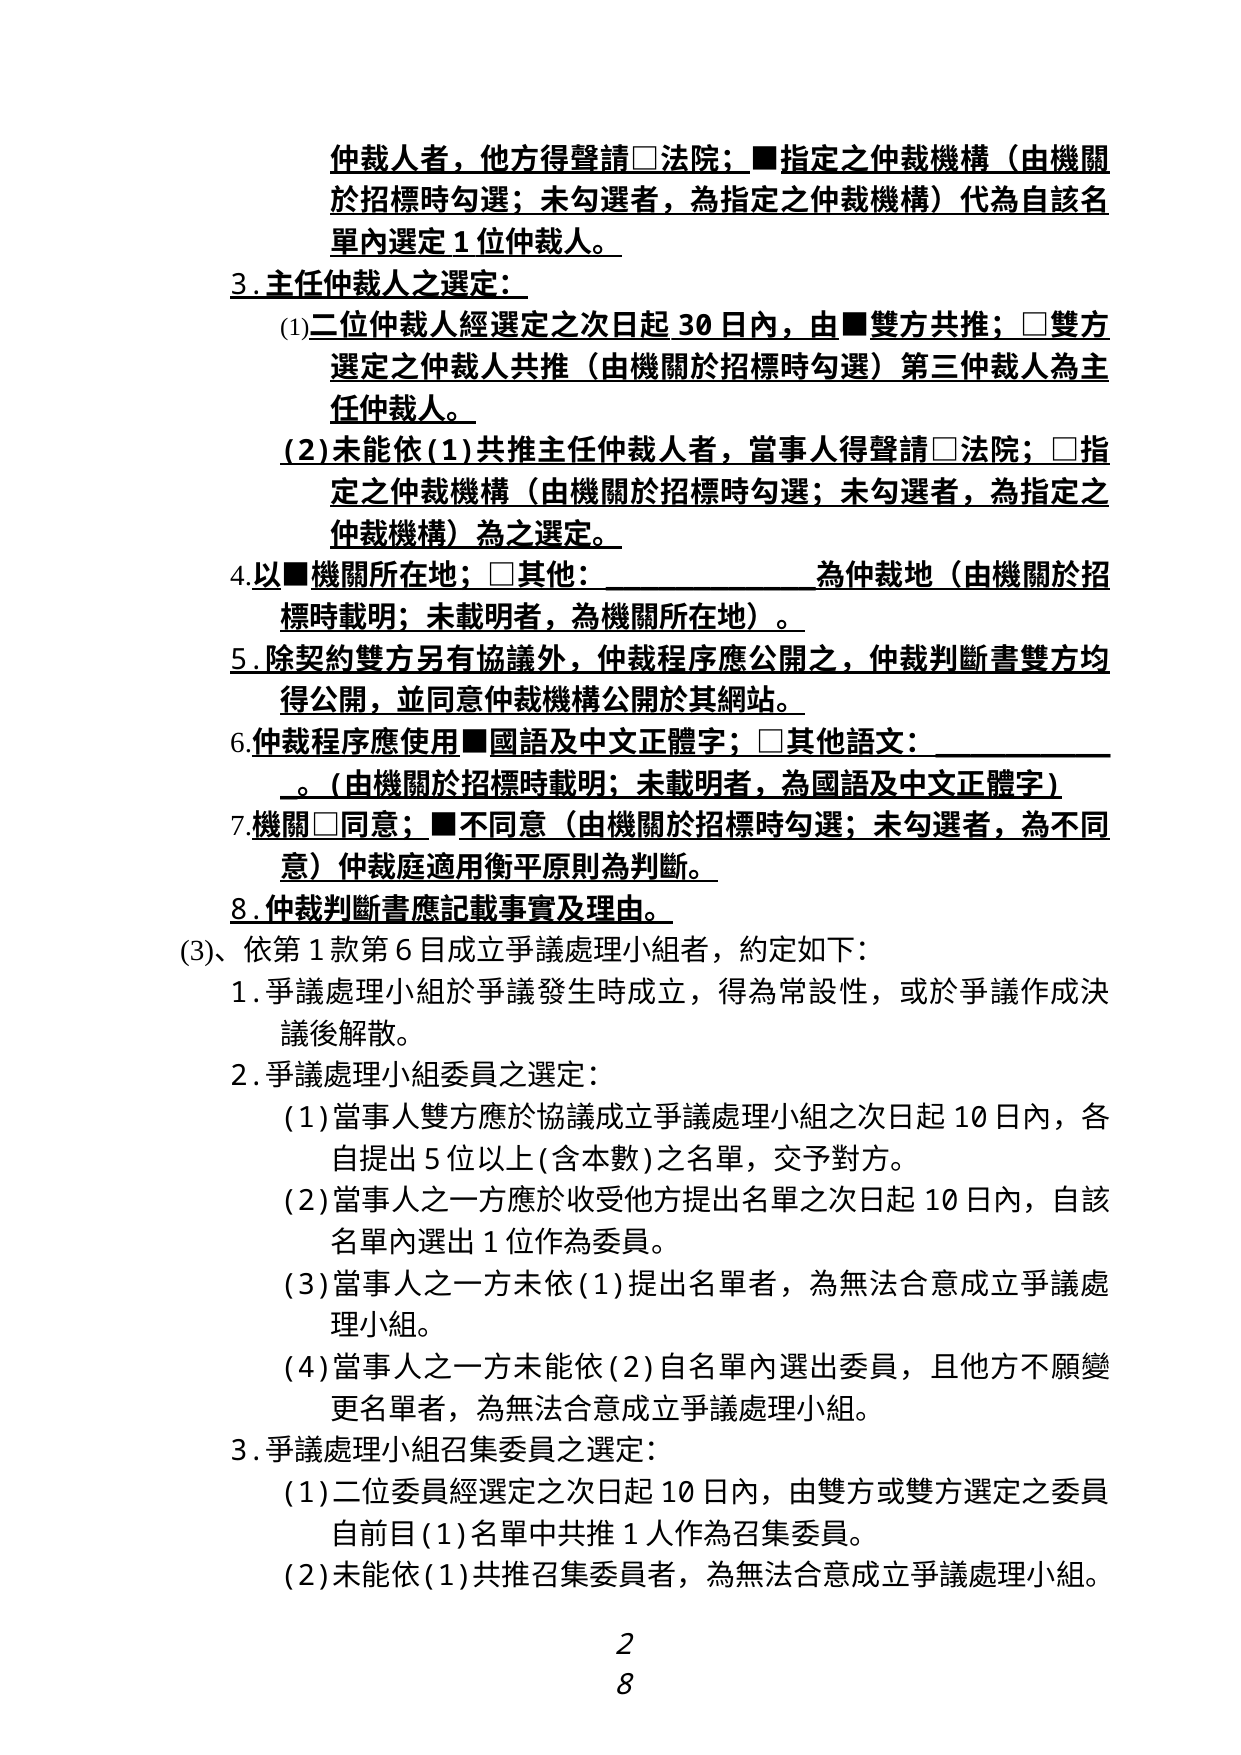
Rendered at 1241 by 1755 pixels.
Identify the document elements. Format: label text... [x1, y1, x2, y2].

list 當事人之一方應於收受他方提出名單之次日起10日內，自該名單內選出1位作為委員。 [280, 1177, 1110, 1261]
list 未能依(1)共推召集委員者，為無法合意成立爭議處理小組。 [280, 1552, 1110, 1594]
list 當事人之一方未依(1)提出名單者，為無法合意成立爭議處理小組。 [280, 1261, 1110, 1344]
list 二位仲裁人經選定之次日起30日內，由■雙方共推；□雙方選定之仲裁人共推（由機關於招標時勾選）第三仲裁人為主任仲裁人。 [280, 302, 1110, 427]
list 當事人之一方未能依(2)自名單內選出委員，且他方不願變更名單者，為無法合意成立爭議處理小組。 [280, 1344, 1110, 1427]
list 當事人雙方應於協議成立爭議處理小組之次日起10日內，各自提出5位以上(含本數)之名單，交予對方。 [280, 1094, 1110, 1177]
list 主任仲裁人之選定： [230, 261, 1110, 302]
list 定之仲裁機構（由機關於招標時勾選；未勾選者，為指定之仲裁機構）為之選定。 [280, 465, 1110, 552]
list 依第1款第6目成立爭議處理小組者，約定如下： [180, 927, 1110, 969]
list 爭議處理小組召集委員之選定： [230, 1427, 1110, 1469]
list 機關□同意；■不同意（由機關於招標時勾選；未勾選者，為不同意）仲裁庭適用衡平原則為判斷。 [230, 802, 1110, 886]
list 得公開，並同意仲裁機構公開於其網站。 [230, 674, 1110, 719]
list 仲裁判斷書應記載事實及理由。 [230, 886, 1110, 927]
list 未能依(1)共推主任仲裁人者，當事人得聲請□法院；□指 [280, 427, 1110, 463]
list 二位委員經選定之次日起10日內，由雙方或雙方選定之委員自前目(1)名單中共推1人作為召集委員。 [280, 1469, 1110, 1552]
list 仲裁人者，他方得聲請□法院；■指定之仲裁機構（由機關於招標時勾選；未勾選者，為指定之仲裁機構）代為自該名單內選定1位仲裁人。 [280, 136, 1110, 261]
list 除契約雙方另有協議外，仲裁程序應公開之，仲裁判斷書雙方均 [230, 636, 1110, 671]
list 以■機關所在地；□其他：____________為仲裁地（由機關於招標時載明；未載明者，為機關所在地）。 [230, 552, 1110, 636]
list 爭議處理小組於爭議發生時成立，得為常設性，或於爭議作成決議後解散。 [230, 969, 1110, 1052]
list 仲裁程序應使用■國語及中文正體字；□其他語文：___________。(由機關於招標時載明；未載明者，為國語及中文正體字) [230, 719, 1110, 802]
list 爭議處理小組委員之選定： [230, 1052, 1110, 1094]
